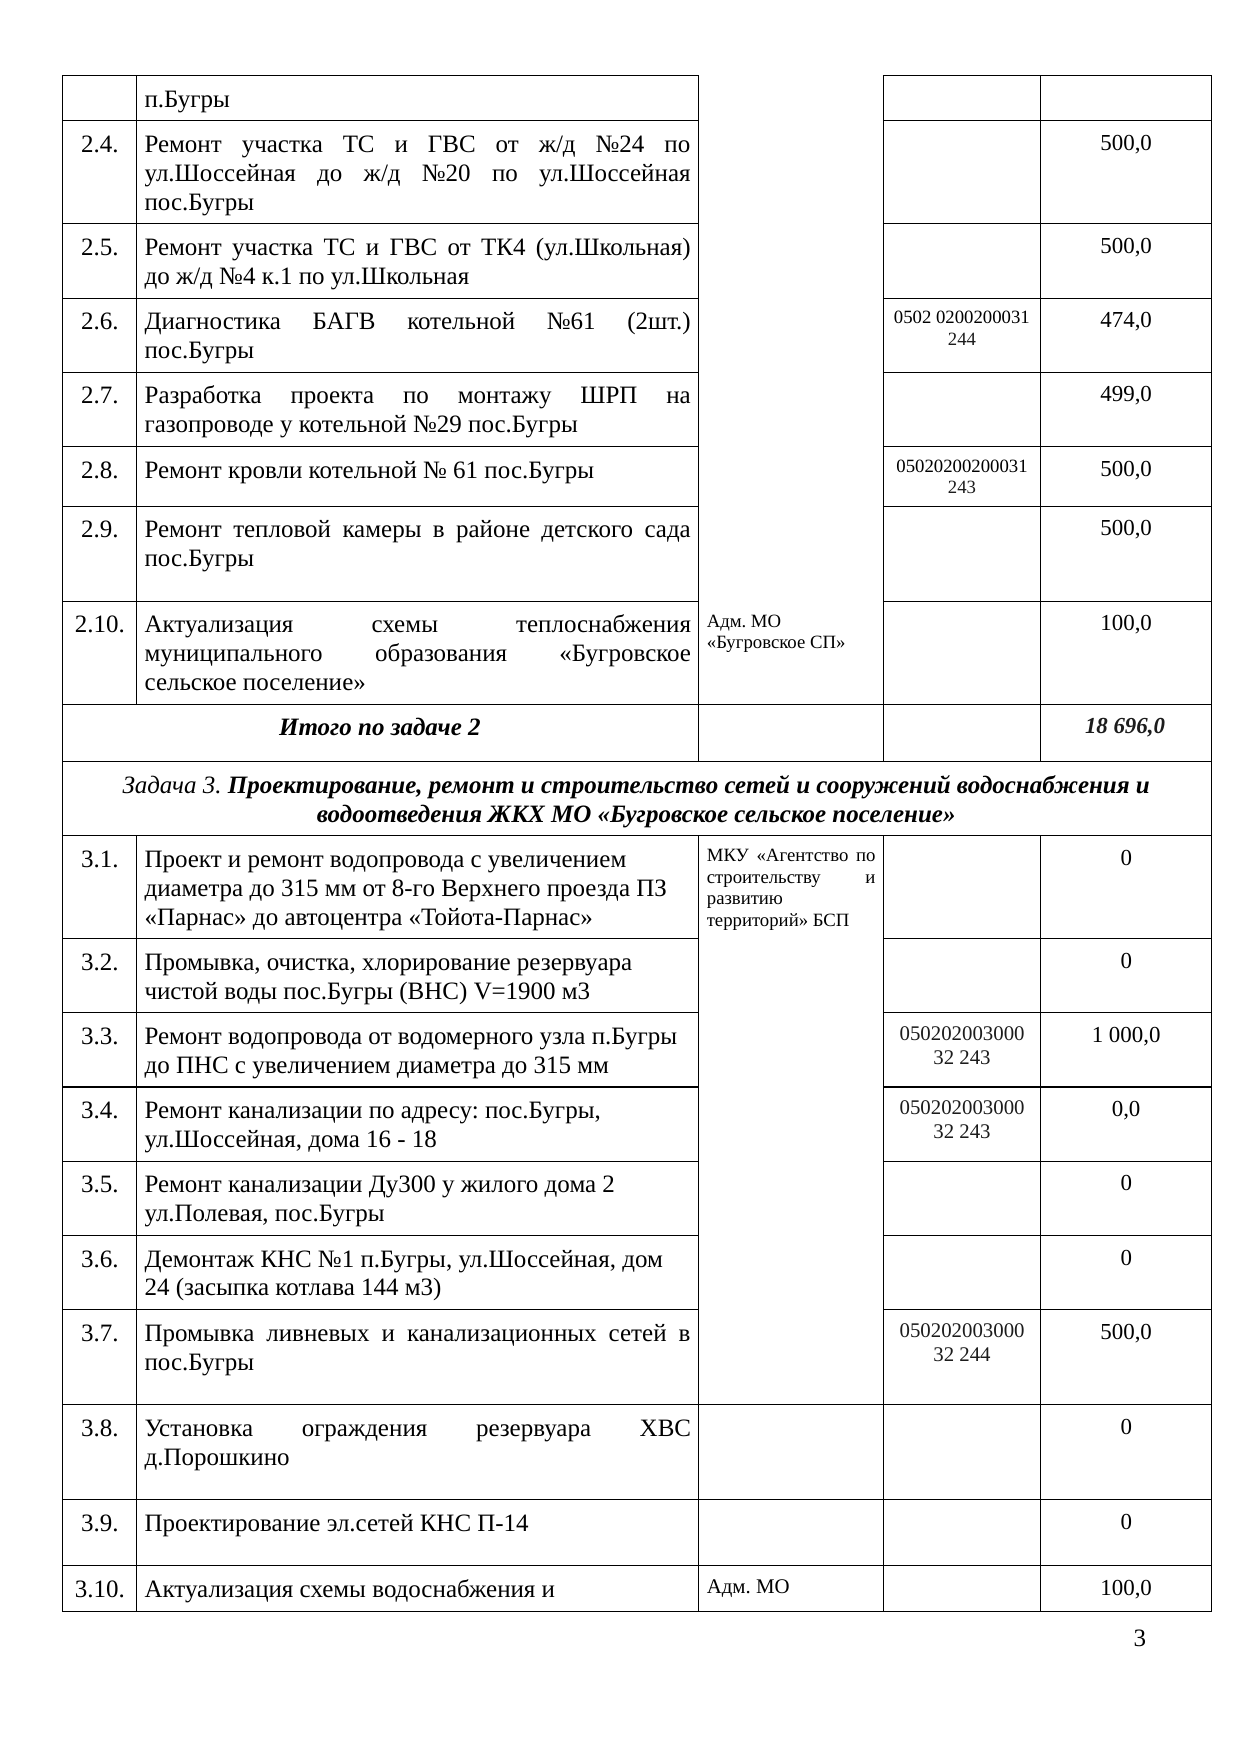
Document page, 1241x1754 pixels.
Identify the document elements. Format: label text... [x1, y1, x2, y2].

table_cell [699, 1500, 883, 1565]
table_cell 100,0 [1041, 1566, 1211, 1611]
table_cell [884, 1566, 1040, 1611]
table_cell 2.9. [63, 507, 136, 601]
table_cell Ремонт канализации по адресу: пос.Бугры, ул.Шоссейная, дома 16 - 18 [137, 1088, 698, 1161]
table_cell Итого по задаче 2 [63, 705, 698, 761]
table_cell 0 [1041, 939, 1211, 1012]
table_cell 0,0 [1041, 1088, 1211, 1161]
table_cell [884, 224, 1040, 297]
table_cell [884, 121, 1040, 223]
table_cell 3.3. [63, 1013, 136, 1086]
table_cell Адм. МО [699, 1566, 883, 1611]
table_cell 18 696,0 [1041, 705, 1211, 761]
table_cell [699, 75, 883, 506]
table_cell [884, 1236, 1040, 1309]
table_cell [884, 1405, 1040, 1499]
table_cell [699, 1405, 883, 1499]
table_cell 500,0 [1041, 507, 1211, 601]
table_cell 2.7. [63, 373, 136, 446]
table_cell Установка ограждения резервуара ХВС д.Порошкино [137, 1405, 698, 1499]
table_cell 3.8. [63, 1405, 136, 1499]
table_cell 050202003000 32 243 [884, 1088, 1040, 1161]
table_cell 500,0 [1041, 1310, 1211, 1404]
table_cell МКУ «Агентство по строительству и развитию территорий» БСП [699, 836, 883, 1404]
table_cell Актуализация схемы теплоснабжения муниципального образования «Бугровское сельское поселение» [137, 602, 698, 703]
table_cell [884, 836, 1040, 938]
table_cell Проект и ремонт водопровода с увеличением диаметра до 315 мм от 8-го Верхнего проезда ПЗ «Парнас» до автоцентра «Тойота-Парнас» [137, 836, 698, 938]
table_cell [699, 506, 883, 601]
table_cell Проектирование эл.сетей КНС П-14 [137, 1500, 698, 1565]
table_cell Диагностика БАГВ котельной №61 (2шт.) пос.Бугры [137, 299, 698, 372]
table_cell 3.5. [63, 1162, 136, 1235]
table_cell [63, 76, 136, 120]
table_cell Разработка проекта по монтажу ШРП на газопроводе у котельной №29 пос.Бугры [137, 373, 698, 446]
table_cell 2.10. [63, 602, 136, 703]
table_cell 500,0 [1041, 447, 1211, 506]
table_cell Задача 3. Проектирование, ремонт и строительство сетей и сооружений водоснабжения и водоотведения ЖКХ МО «Бугровское сельское поселение» [63, 762, 1211, 835]
table_cell 1 000,0 [1041, 1013, 1211, 1086]
table_cell 3.2. [63, 939, 136, 1012]
table_cell [884, 705, 1040, 761]
table_cell [884, 939, 1040, 1012]
table_cell п.Бугры [137, 76, 698, 120]
table_cell 2.6. [63, 299, 136, 372]
table_cell 500,0 [1041, 121, 1211, 223]
table_cell 050202003000 32 243 [884, 1013, 1040, 1086]
table_cell 3.9. [63, 1500, 136, 1565]
table_cell Адм. МО «Бугровское СП» [699, 601, 883, 703]
table_cell Промывка ливневых и канализационных сетей в пос.Бугры [137, 1310, 698, 1404]
table_cell Демонтаж КНС №1 п.Бугры, ул.Шоссейная, дом 24 (засыпка котлава 144 м3) [137, 1236, 698, 1309]
table_cell [884, 1162, 1040, 1235]
table_cell Ремонт водопровода от водомерного узла п.Бугры до ПНС с увеличением диаметра до 315 мм [137, 1013, 698, 1086]
table_cell 3.7. [63, 1310, 136, 1404]
table_cell 0 [1041, 836, 1211, 938]
table_cell 2.8. [63, 447, 136, 506]
table_cell Промывка, очистка, хлорирование резервуара чистой воды пос.Бугры (ВНС) V=1900 м3 [137, 939, 698, 1012]
table_cell Ремонт канализации Ду300 у жилого дома 2 ул.Полевая, пос.Бугры [137, 1162, 698, 1235]
table_cell Ремонт кровли котельной № 61 пос.Бугры [137, 447, 698, 506]
table_cell [1041, 76, 1211, 120]
table_cell 0 [1041, 1500, 1211, 1565]
table_cell 2.5. [63, 224, 136, 297]
table_cell [884, 602, 1040, 703]
table_cell Ремонт тепловой камеры в районе детского сада пос.Бугры [137, 507, 698, 601]
table_cell 3.1. [63, 836, 136, 938]
table_cell 500,0 [1041, 224, 1211, 297]
table_cell 474,0 [1041, 299, 1211, 372]
table_cell 0 [1041, 1236, 1211, 1309]
table_cell 05020200200031 243 [884, 447, 1040, 506]
table_cell 100,0 [1041, 602, 1211, 703]
table_cell [884, 373, 1040, 446]
table_cell 3.6. [63, 1236, 136, 1309]
table_cell 3.10. [63, 1566, 136, 1611]
table_cell 2.4. [63, 121, 136, 223]
table_cell [884, 1500, 1040, 1565]
table_cell 050202003000 32 244 [884, 1310, 1040, 1404]
table_cell Ремонт участка ТС и ГВС от ТК4 (ул.Школьная) до ж/д №4 к.1 по ул.Школьная [137, 224, 698, 297]
table_cell 0 [1041, 1405, 1211, 1499]
table_cell [699, 705, 883, 761]
table_cell Актуализация схемы водоснабжения и [137, 1566, 698, 1611]
table_cell [884, 76, 1040, 120]
table_cell [884, 507, 1040, 601]
table_cell 499,0 [1041, 373, 1211, 446]
table_cell 0502 0200200031 244 [884, 299, 1040, 372]
table_cell 0 [1041, 1162, 1211, 1235]
table_cell Ремонт участка ТС и ГВС от ж/д №24 по ул.Шоссейная до ж/д №20 по ул.Шоссейная пос.Бугры [137, 121, 698, 223]
table_cell 3.4. [63, 1088, 136, 1161]
